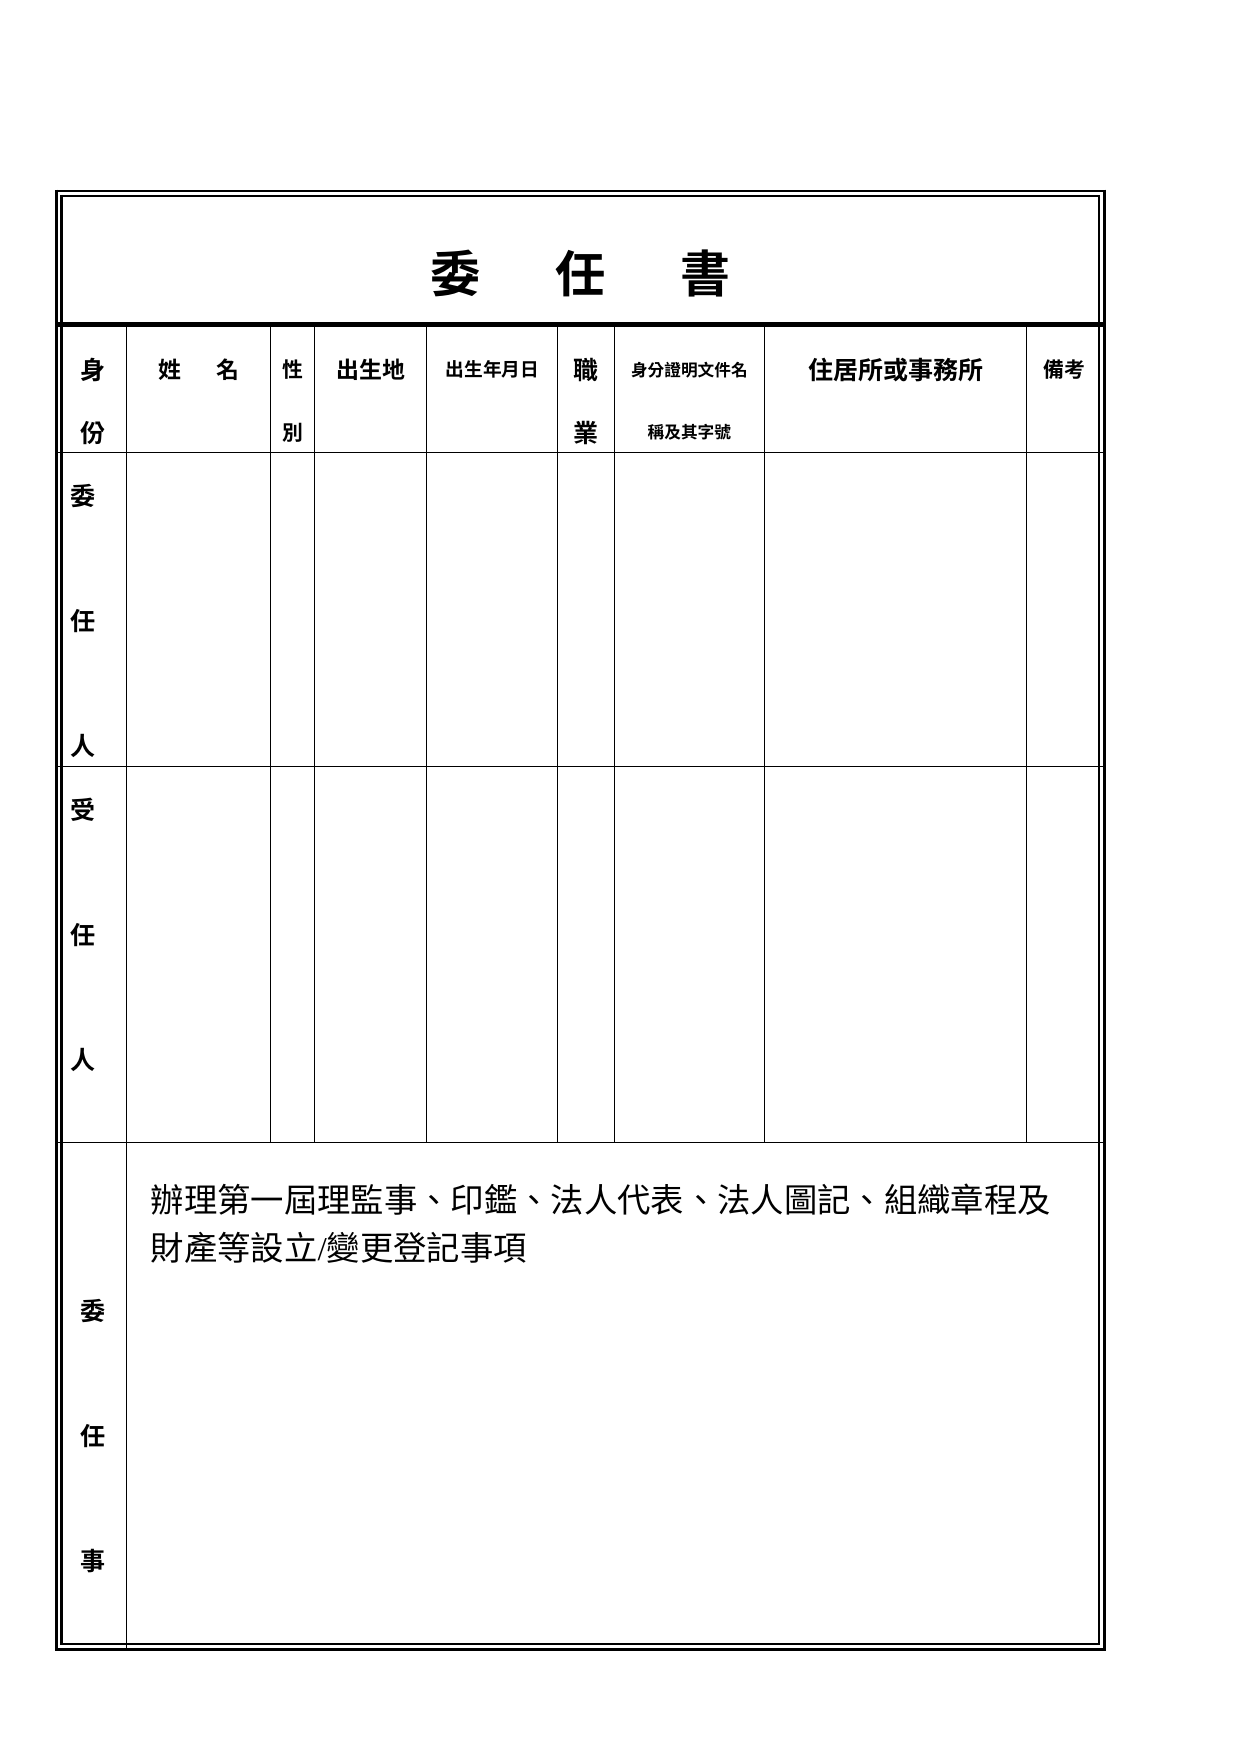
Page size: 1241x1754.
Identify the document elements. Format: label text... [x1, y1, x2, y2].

table_cell [127, 453, 270, 766]
table_cell [1027, 767, 1098, 1142]
table_cell 身 份 [63, 327, 126, 452]
table_cell [127, 767, 270, 1142]
table_cell [315, 767, 426, 1142]
table_cell 出生地 [315, 327, 426, 452]
table_cell [765, 453, 1026, 766]
table_cell 職業 [558, 327, 614, 452]
table_cell [271, 767, 314, 1142]
table_cell 住居所或事務所 [765, 327, 1026, 452]
table_cell [427, 767, 557, 1142]
table_cell [1027, 453, 1098, 766]
table_cell [558, 767, 614, 1142]
table_cell 身分證明文件名稱及其字號 [615, 327, 764, 452]
table_cell 委 任 人 [63, 453, 126, 766]
table_cell 出生年月日 [427, 327, 557, 452]
table_cell [615, 453, 764, 766]
table_cell [427, 453, 557, 766]
table_cell 姓 名 [127, 327, 270, 452]
table_cell 委 任 事 [63, 1143, 126, 1643]
table_cell 備考 [1027, 327, 1098, 452]
table_cell [315, 453, 426, 766]
table_cell [765, 767, 1026, 1142]
table_cell [558, 453, 614, 766]
table_cell [271, 453, 314, 766]
table_cell 受 任 人 [63, 767, 126, 1142]
table_cell [615, 767, 764, 1142]
table_cell [127, 1143, 1098, 1643]
table_cell 性 別 [271, 327, 314, 452]
table_header 委 任 書 [59, 192, 1102, 322]
